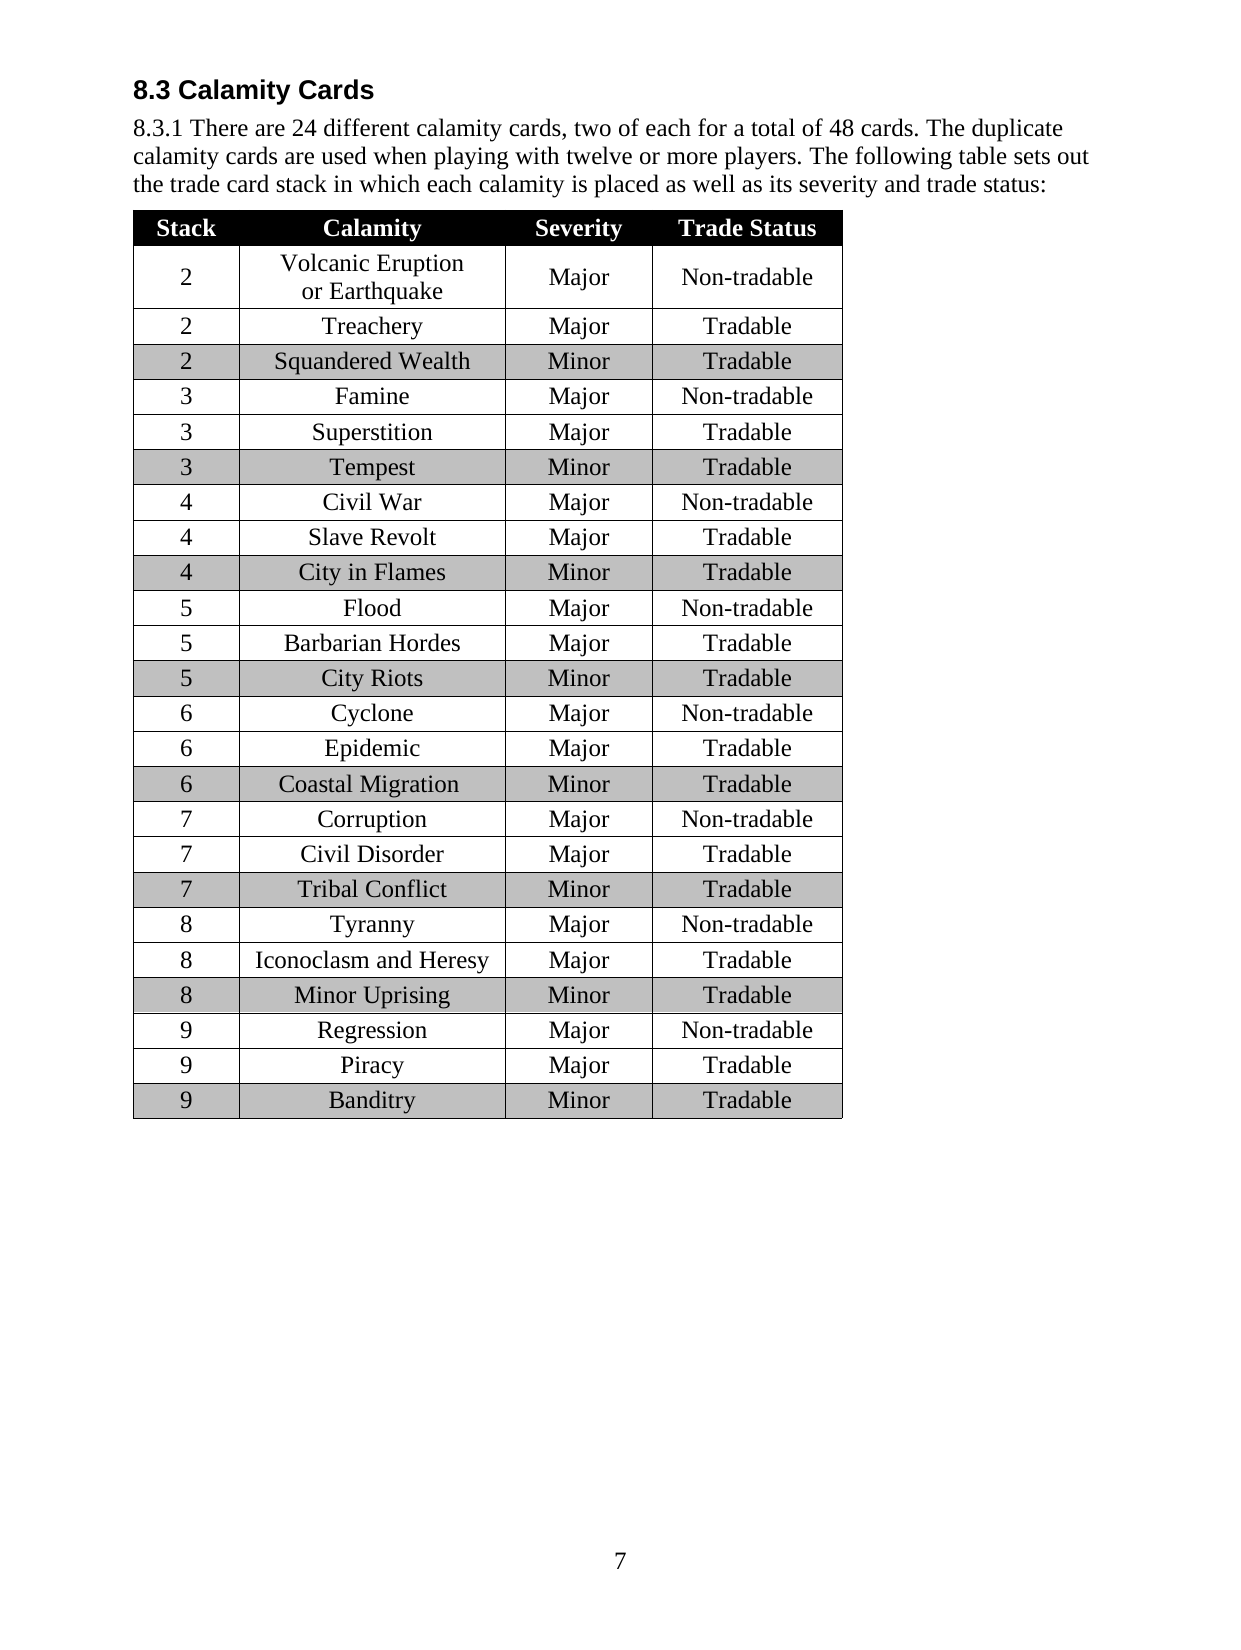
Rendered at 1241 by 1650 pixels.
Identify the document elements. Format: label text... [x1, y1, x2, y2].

table_cell Non-tradable [653, 697, 842, 731]
table_cell Major [506, 732, 652, 766]
table_cell Epidemic [240, 732, 505, 766]
table_cell Tradable [653, 1084, 842, 1118]
table_cell Tradable [653, 626, 842, 660]
table_cell Major [506, 1049, 652, 1083]
table_cell Tradable [653, 873, 842, 907]
table_cell 7 [134, 802, 239, 836]
table_cell Minor [506, 556, 652, 590]
table_cell 4 [134, 556, 239, 590]
table_cell Major [506, 697, 652, 731]
table_cell Tempest [240, 450, 505, 484]
table_cell 4 [134, 485, 239, 519]
table_cell Corruption [240, 802, 505, 836]
table_cell Major [506, 1014, 652, 1048]
table_cell Major [506, 485, 652, 519]
table_cell Minor Uprising [240, 978, 505, 1012]
text 8.3.1 There are 24 different calamity cards, two of each for a total of 48 cards. The duplicate calamity cards are used when playing with twelve or more players. The following table sets out the trade card stack in which each calamity is placed as well as its severity and trade status: [133, 114, 1107, 198]
table_cell Major [506, 837, 652, 872]
table_cell 9 [134, 1049, 239, 1083]
table_cell Coastal Migration [240, 767, 505, 801]
table_cell Tradable [653, 415, 842, 449]
table_cell Barbarian Hordes [240, 626, 505, 660]
table_cell Squandered Wealth [240, 345, 505, 379]
table_cell Tradable [653, 345, 842, 379]
table_cell Major [506, 521, 652, 555]
table_cell 7 [134, 837, 239, 872]
table_cell Minor [506, 450, 652, 484]
table_cell Tradable [653, 556, 842, 590]
table_cell 6 [134, 732, 239, 766]
table_cell 8 [134, 978, 239, 1012]
table_cell Tradable [653, 521, 842, 555]
table_cell Flood [240, 591, 505, 625]
table_cell Minor [506, 978, 652, 1012]
table_cell Non-tradable [653, 485, 842, 519]
table_cell 2 [134, 246, 239, 308]
table_cell 3 [134, 415, 239, 449]
table_cell 5 [134, 626, 239, 660]
table_cell Civil Disorder [240, 837, 505, 872]
table_cell Tribal Conflict [240, 873, 505, 907]
table_cell 9 [134, 1014, 239, 1048]
table_cell Major [506, 908, 652, 942]
table_cell 2 [134, 309, 239, 343]
table_cell Non-tradable [653, 380, 842, 414]
table_cell Tyranny [240, 908, 505, 942]
table_cell 2 [134, 345, 239, 379]
table_header Calamity [240, 211, 505, 245]
table_cell Treachery [240, 309, 505, 343]
table_cell Banditry [240, 1084, 505, 1118]
table_cell Minor [506, 345, 652, 379]
table_cell Major [506, 246, 652, 308]
table_cell 8 [134, 908, 239, 942]
table_cell 4 [134, 521, 239, 555]
table_cell Major [506, 626, 652, 660]
table_cell Tradable [653, 767, 842, 801]
table_cell Major [506, 415, 652, 449]
table_cell Superstition [240, 415, 505, 449]
table_cell Minor [506, 1084, 652, 1118]
table_cell Minor [506, 873, 652, 907]
table_cell 3 [134, 380, 239, 414]
table_cell 7 [134, 873, 239, 907]
table_cell 6 [134, 697, 239, 731]
table_cell Major [506, 591, 652, 625]
table_header Stack [134, 211, 239, 245]
table_cell Famine [240, 380, 505, 414]
table_cell Tradable [653, 978, 842, 1012]
table_cell Tradable [653, 732, 842, 766]
table_cell Tradable [653, 309, 842, 343]
table_cell Non-tradable [653, 591, 842, 625]
table_cell 5 [134, 591, 239, 625]
table_cell Major [506, 380, 652, 414]
table_cell Non-tradable [653, 246, 842, 308]
table_cell Piracy [240, 1049, 505, 1083]
table_cell 5 [134, 661, 239, 696]
table_cell Slave Revolt [240, 521, 505, 555]
table_cell Volcanic Eruption or Earthquake [240, 246, 505, 308]
table_cell Major [506, 943, 652, 977]
table_cell 8 [134, 943, 239, 977]
table_cell Tradable [653, 1049, 842, 1083]
table_cell 6 [134, 767, 239, 801]
table_cell Iconoclasm and Heresy [240, 943, 505, 977]
table_cell Minor [506, 767, 652, 801]
table_cell Non-tradable [653, 1014, 842, 1048]
table_cell Tradable [653, 837, 842, 872]
table_cell Non-tradable [653, 802, 842, 836]
table_cell Non-tradable [653, 908, 842, 942]
table_cell City Riots [240, 661, 505, 696]
table_header Severity [506, 211, 652, 245]
table_cell Civil War [240, 485, 505, 519]
table_cell Tradable [653, 661, 842, 696]
table_cell Major [506, 309, 652, 343]
table_header Trade Status [653, 211, 842, 245]
table_cell Minor [506, 661, 652, 696]
table_cell Tradable [653, 943, 842, 977]
table_cell Tradable [653, 450, 842, 484]
table_cell City in Flames [240, 556, 505, 590]
table_cell Regression [240, 1014, 505, 1048]
table_cell Major [506, 802, 652, 836]
table_cell Cyclone [240, 697, 505, 731]
table_cell 3 [134, 450, 239, 484]
subtitle 8.3 Calamity Cards [133, 75, 1107, 105]
table_cell 9 [134, 1084, 239, 1118]
